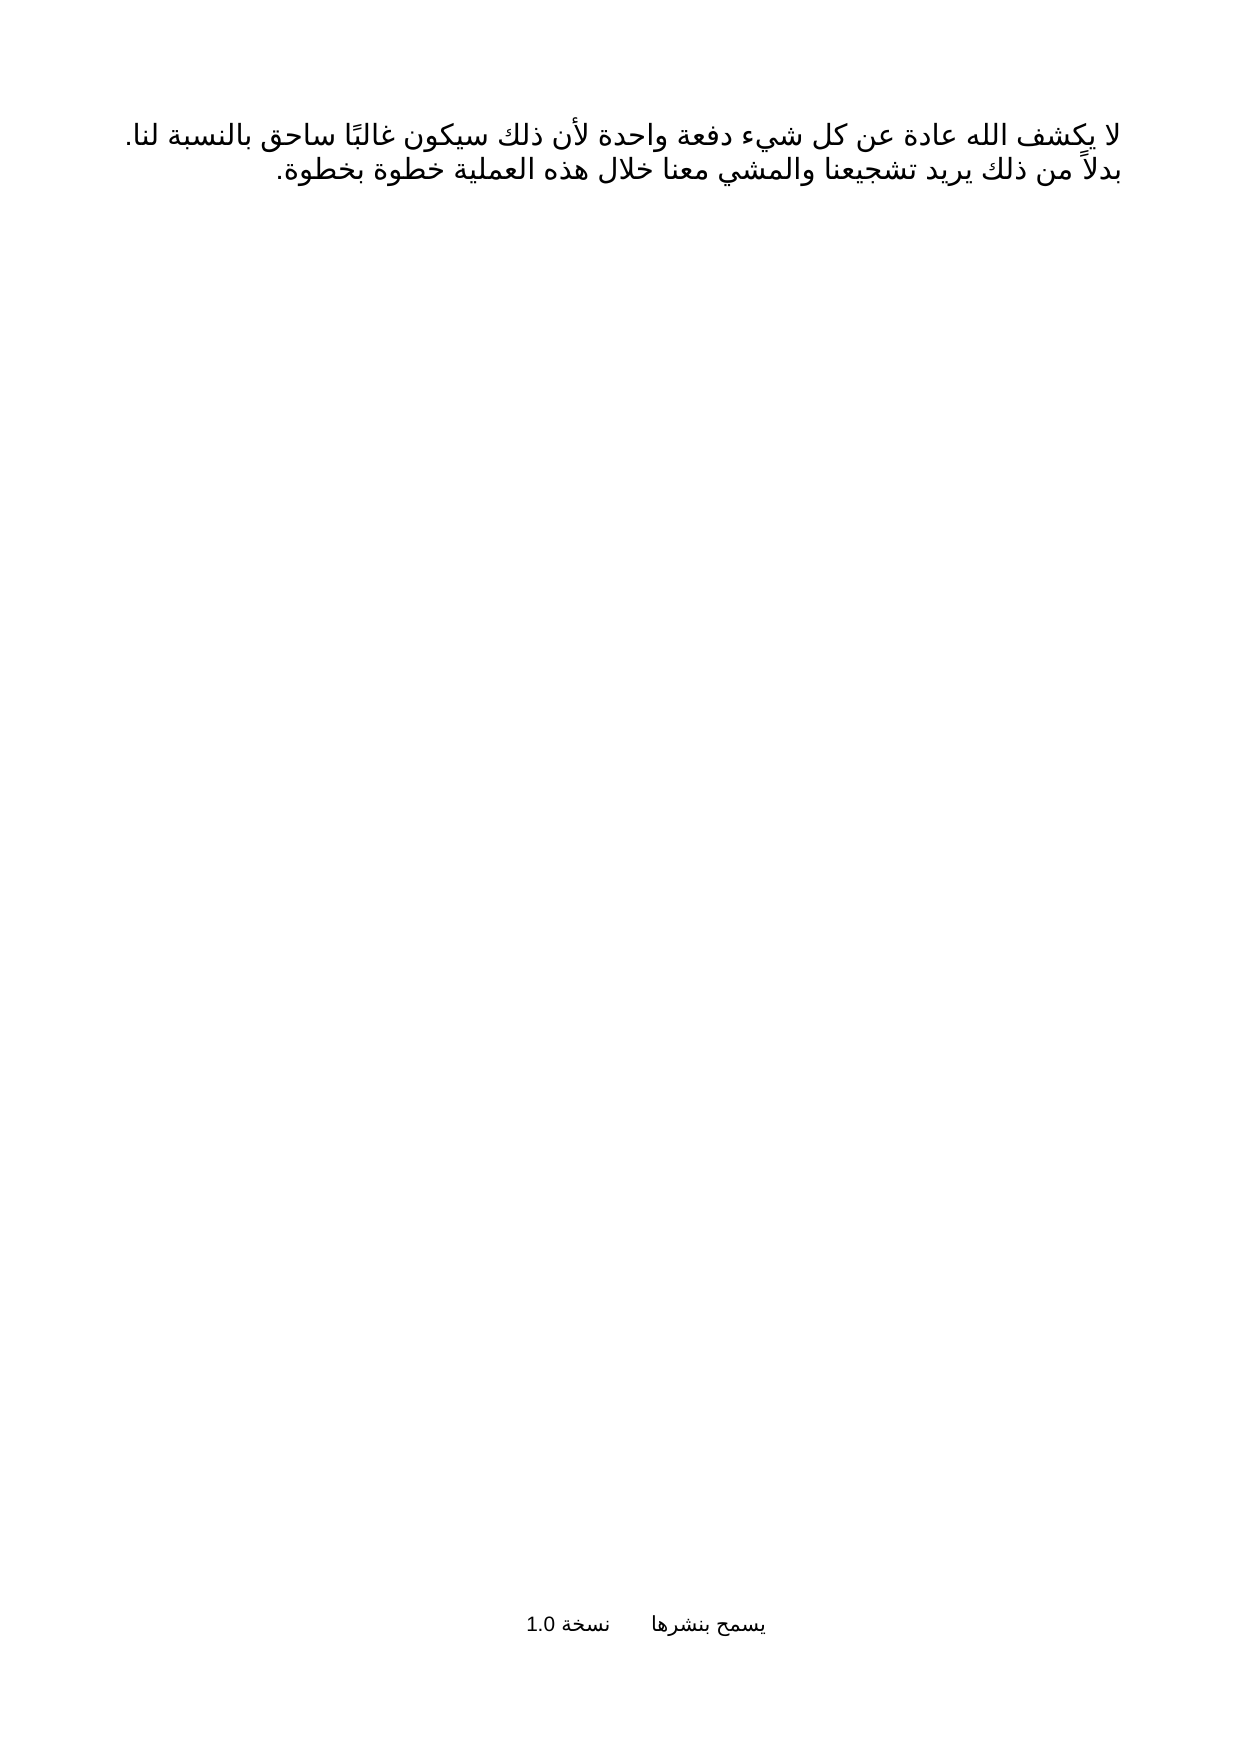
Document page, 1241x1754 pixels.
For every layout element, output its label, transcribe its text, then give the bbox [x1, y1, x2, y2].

text لا يكشف الله عادة عن كل شيء دفعة واحدة لأن ذلك سيكون غالبًا ساحق بالنسبة لنا. بدلاً من ذلك يريد تشجيعنا والمشي معنا خلال هذه العملية خطوة بخطوة. [118, 118, 1122, 185]
